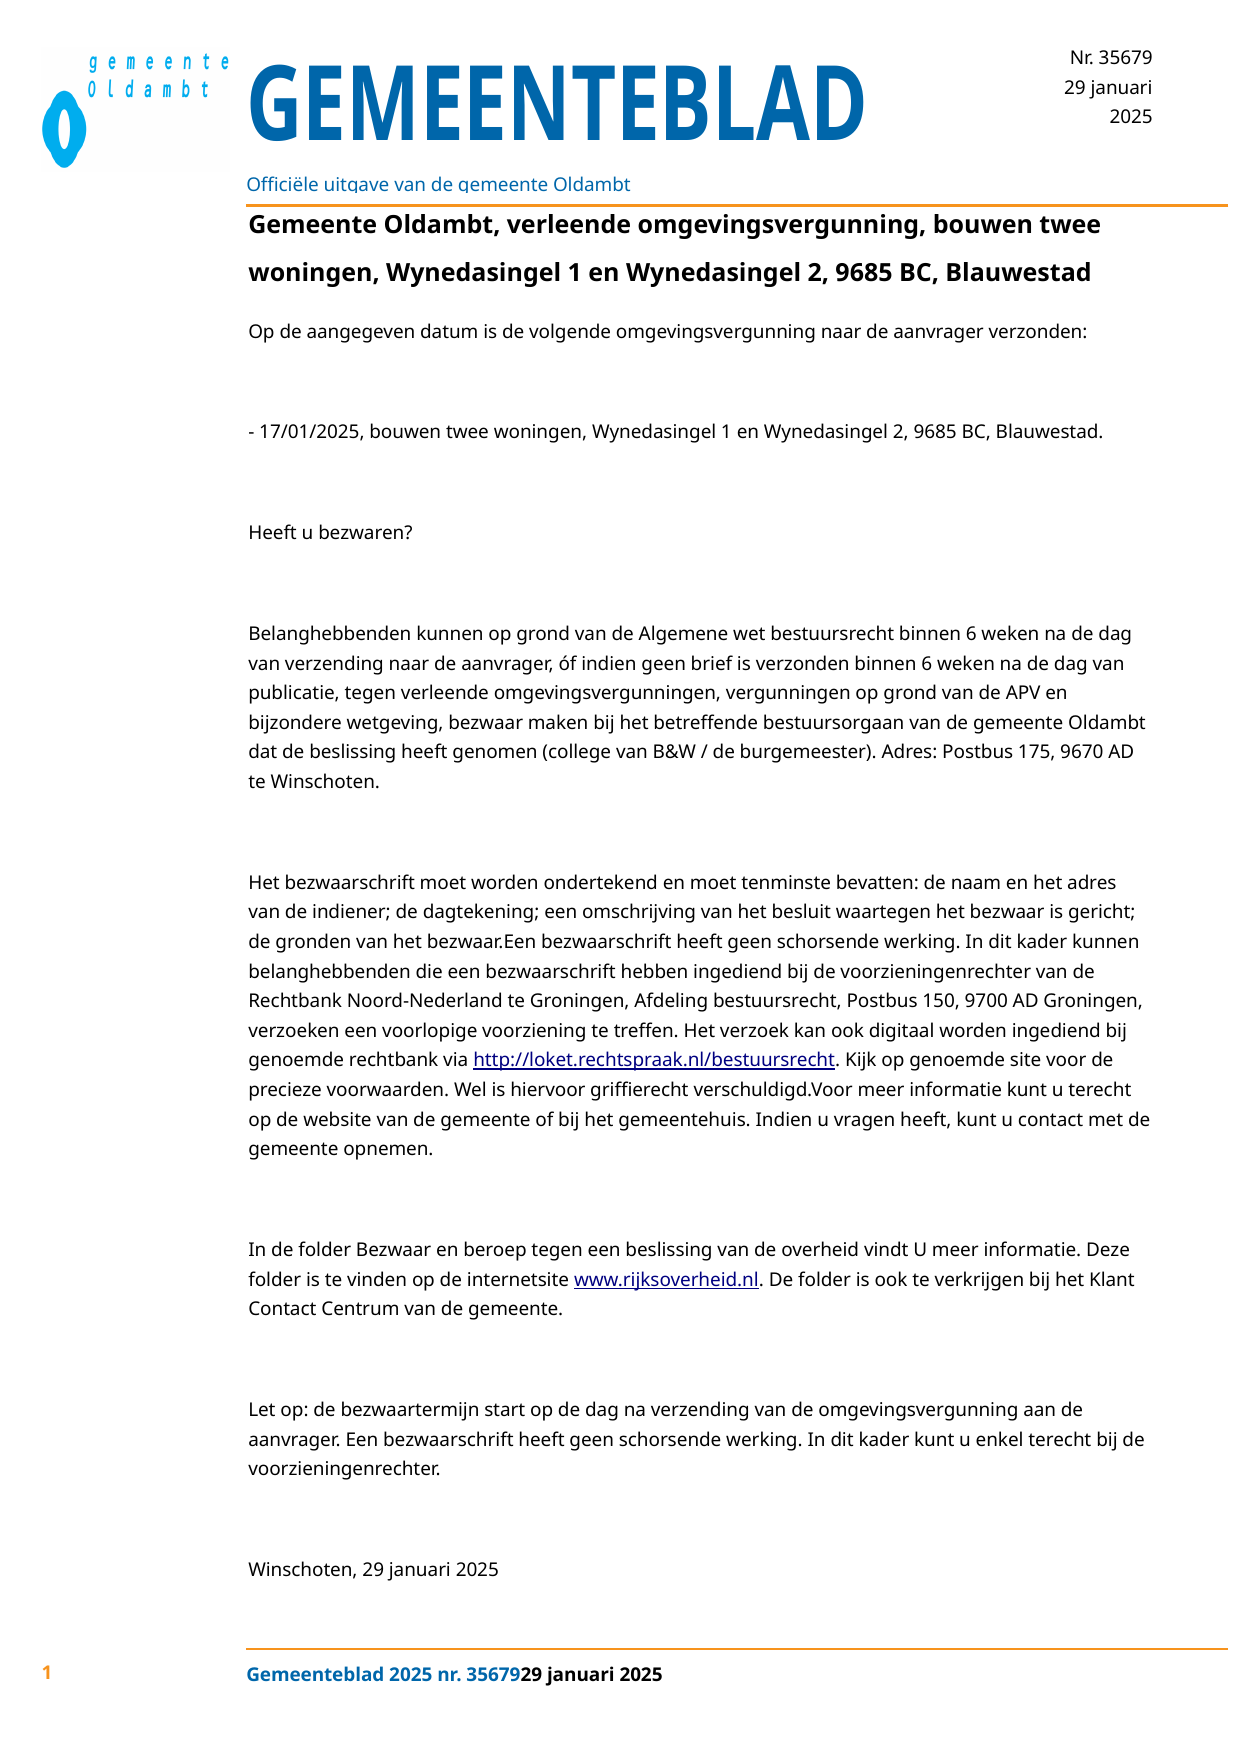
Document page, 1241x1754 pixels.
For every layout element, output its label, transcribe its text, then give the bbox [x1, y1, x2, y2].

text Heeft u bezwaren? [248, 519, 1152, 545]
text Belanghebbenden kunnen op grond van de Algemene wet bestuursrecht binnen 6 weken na de dag van verzending naar de aanvrager, óf indien geen brief is verzonden binnen 6 weken na de dag van publicatie, tegen verleende omgevingsvergunningen, vergunningen op grond van de APV en bijzondere wetgeving, bezwaar maken bij het betreffende bestuursorgaan van de gemeente Oldambt dat de beslissing heeft genomen (college van B&W / de burgemeester). Adres: Postbus 175, 9670 AD te Winschoten. [248, 620, 1152, 794]
text Het bezwaarschrift moet worden ondertekend en moet tenminste bevatten: de naam en het adres van de indiener; de dagtekening; een omschrijving van het besluit waartegen het bezwaar is gericht; de gronden van het bezwaar.Een bezwaarschrift heeft geen schorsende werking. In dit kader kunnen belanghebbenden die een bezwaarschrift hebben ingediend bij de voorzieningenrechter van de Rechtbank Noord-Nederland te Groningen, Afdeling bestuursrecht, Postbus 150, 9700 AD Groningen, verzoeken een voorlopige voorziening te treffen. Het verzoek kan ook digitaal worden ingediend bij genoemde rechtbank via http://loket.rechtspraak.nl/bestuursrecht. Kijk op genoemde site voor de precieze voorwaarden. Wel is hiervoor griffierecht verschuldigd.Voor meer informatie kunt u terecht op de website van de gemeente of bij het gemeentehuis. Indien u vragen heeft, kunt u contact met de gemeente opnemen. [248, 869, 1152, 1161]
picture [41, 47, 231, 172]
text Let op: de bezwaartermijn start op de dag na verzending van de omgevingsvergunning aan de aanvrager. Een bezwaarschrift heeft geen schorsende werking. In dit kader kunt u enkel terecht bij de voorzieningenrechter. [248, 1396, 1152, 1481]
text Op de aangegeven datum is de volgende omgevingsvergunning naar de aanvrager verzonden: [248, 318, 1152, 344]
text - 17/01/2025, bouwen twee woningen, Wynedasingel 1 en Wynedasingel 2, 9685 BC, Blauwestad. [248, 419, 1152, 444]
text Winschoten, 29 januari 2025 [248, 1556, 1152, 1582]
text Gemeente Oldambt, verleende omgevingsvergunning, bouwen twee woningen, Wynedasingel 1 en Wynedasingel 2, 9685 BC, Blauwestad [248, 207, 1152, 288]
text In de folder Bezwaar en beroep tegen een beslissing van de overheid vindt U meer informatie. Deze folder is te vinden op de internetsite www.rijksoverheid.nl. De folder is ook te verkrijgen bij het Klant Contact Centrum van de gemeente. [248, 1236, 1152, 1321]
